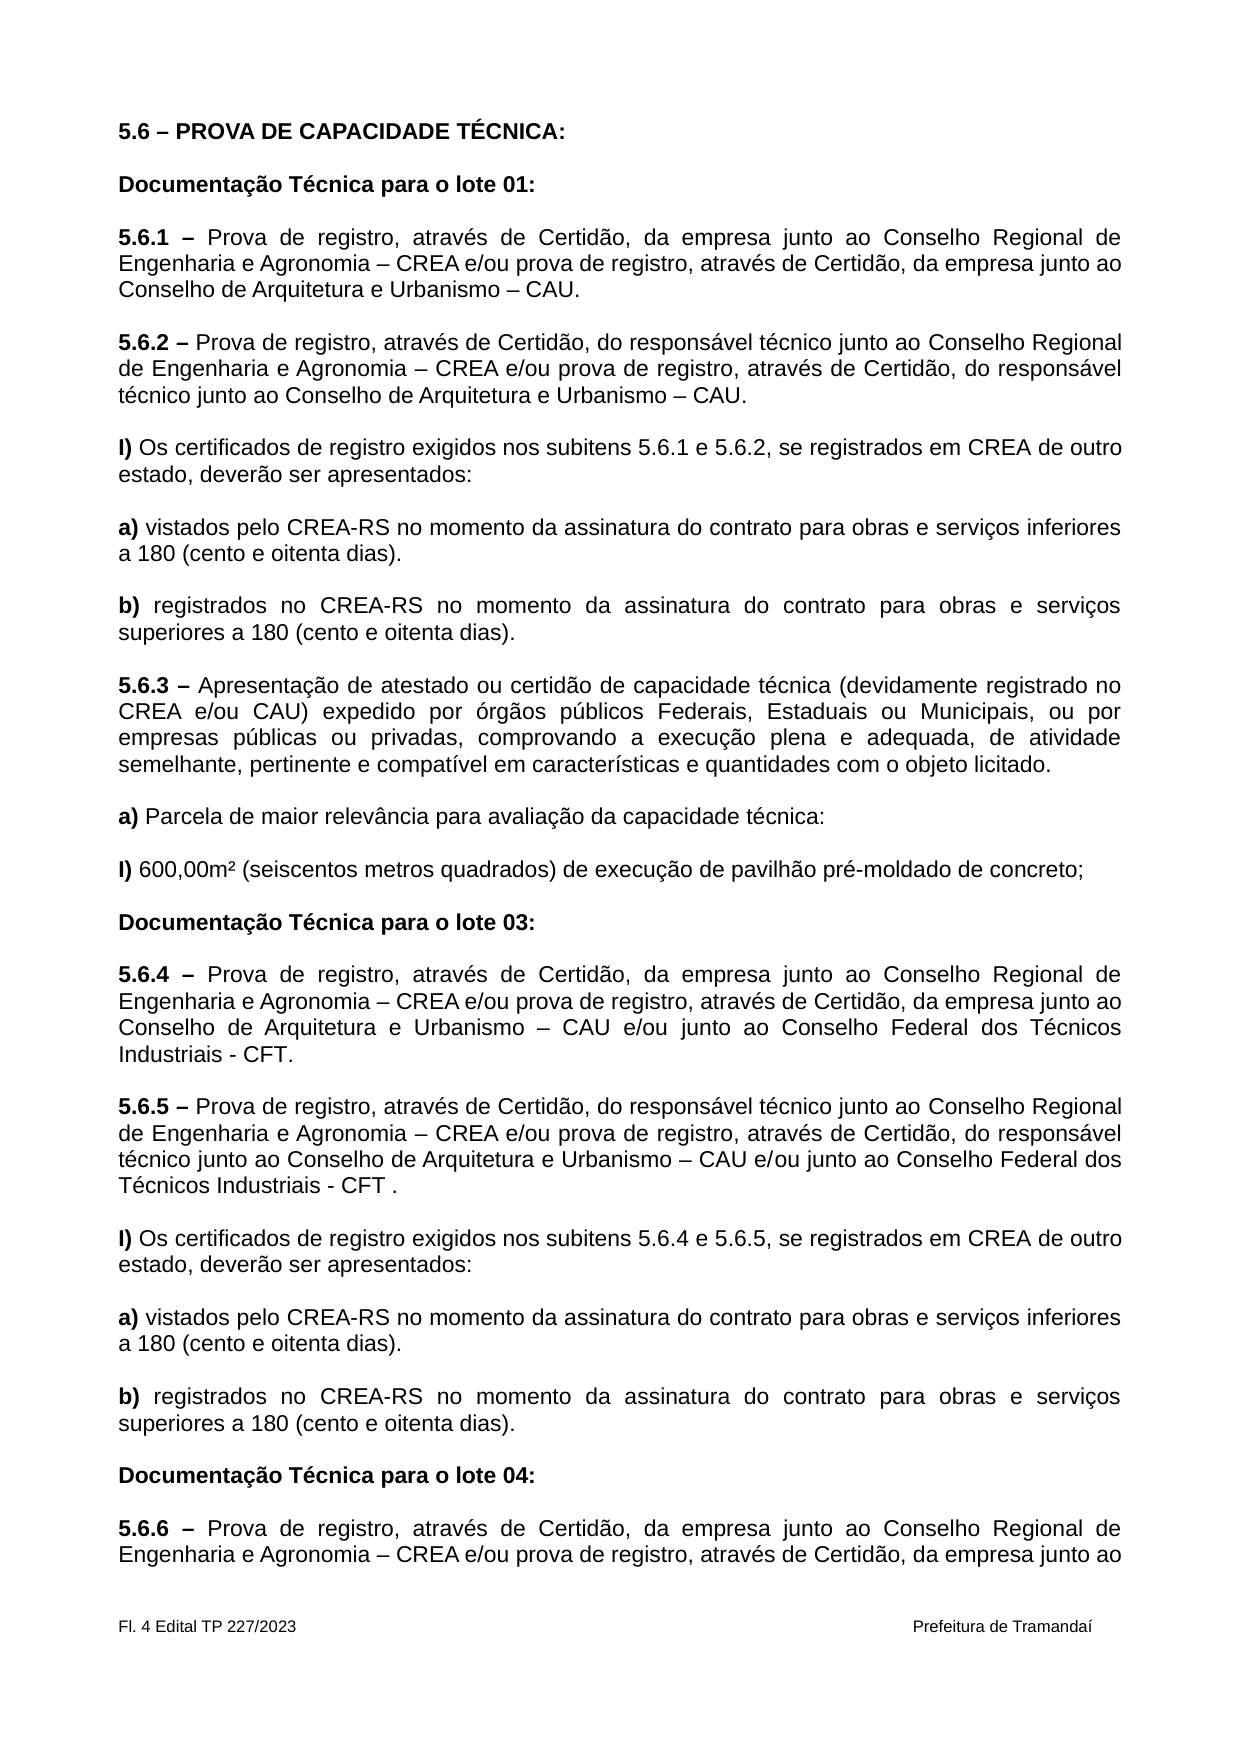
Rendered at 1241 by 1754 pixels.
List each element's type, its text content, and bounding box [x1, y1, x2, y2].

text Documentação Técnica para o lote 03: [118, 909, 1122, 935]
text Documentação Técnica para o lote 01: [118, 171, 1122, 197]
text b) registrados no CREA-RS no momento da assinatura do contrato para obras e serviços superiores a 180 (cento e oitenta dias). [118, 592, 1122, 645]
text b) registrados no CREA-RS no momento da assinatura do contrato para obras e serviços superiores a 180 (cento e oitenta dias). [118, 1383, 1122, 1436]
text 5.6.6 – Prova de registro, através de Certidão, da empresa junto ao Conselho Regional de Engenharia e Agronomia – CREA e/ou prova de registro, através de Certidão, da empresa junto ao [118, 1515, 1122, 1568]
text 5.6.4 – Prova de registro, através de Certidão, da empresa junto ao Conselho Regional de Engenharia e Agronomia – CREA e/ou prova de registro, através de Certidão, da empresa junto ao Conselho de Arquitetura e Urbanismo – CAU e/ou junto ao Conselho Federal dos Técnicos Industriais - CFT. [118, 961, 1122, 1067]
text I) Os certificados de registro exigidos nos subitens 5.6.1 e 5.6.2, se registrados em CREA de outro estado, deverão ser apresentados: [118, 434, 1122, 487]
text 5.6 – PROVA DE CAPACIDADE TÉCNICA: [118, 118, 1122, 144]
text Documentação Técnica para o lote 04: [118, 1462, 1122, 1488]
text 5.6.3 – Apresentação de atestado ou certidão de capacidade técnica (devidamente registrado no CREA e/ou CAU) expedido por órgãos públicos Federais, Estaduais ou Municipais, ou por empresas públicas ou privadas, comprovando a execução plena e adequada, de atividade semelhante, pertinente e compatível em características e quantidades com o objeto licitado. [118, 672, 1122, 777]
text a) vistados pelo CREA-RS no momento da assinatura do contrato para obras e serviços inferiores a 180 (cento e oitenta dias). [118, 513, 1122, 566]
text I) 600,00m² (seiscentos metros quadrados) de execução de pavilhão pré-moldado de concreto; [118, 856, 1122, 882]
text I) Os certificados de registro exigidos nos subitens 5.6.4 e 5.6.5, se registrados em CREA de outro estado, deverão ser apresentados: [118, 1225, 1122, 1278]
text a) Parcela de maior relevância para avaliação da capacidade técnica: [118, 803, 1122, 830]
text 5.6.1 – Prova de registro, através de Certidão, da empresa junto ao Conselho Regional de Engenharia e Agronomia – CREA e/ou prova de registro, através de Certidão, da empresa junto ao Conselho de Arquitetura e Urbanismo – CAU. [118, 223, 1122, 303]
text 5.6.2 – Prova de registro, através de Certidão, do responsável técnico junto ao Conselho Regional de Engenharia e Agronomia – CREA e/ou prova de registro, através de Certidão, do responsável técnico junto ao Conselho de Arquitetura e Urbanismo – CAU. [118, 329, 1122, 408]
text a) vistados pelo CREA-RS no momento da assinatura do contrato para obras e serviços inferiores a 180 (cento e oitenta dias). [118, 1304, 1122, 1357]
text 5.6.5 – Prova de registro, através de Certidão, do responsável técnico junto ao Conselho Regional de Engenharia e Agronomia – CREA e/ou prova de registro, através de Certidão, do responsável técnico junto ao Conselho de Arquitetura e Urbanismo – CAU e/ou junto ao Conselho Federal dos Técnicos Industriais - CFT . [118, 1093, 1122, 1199]
